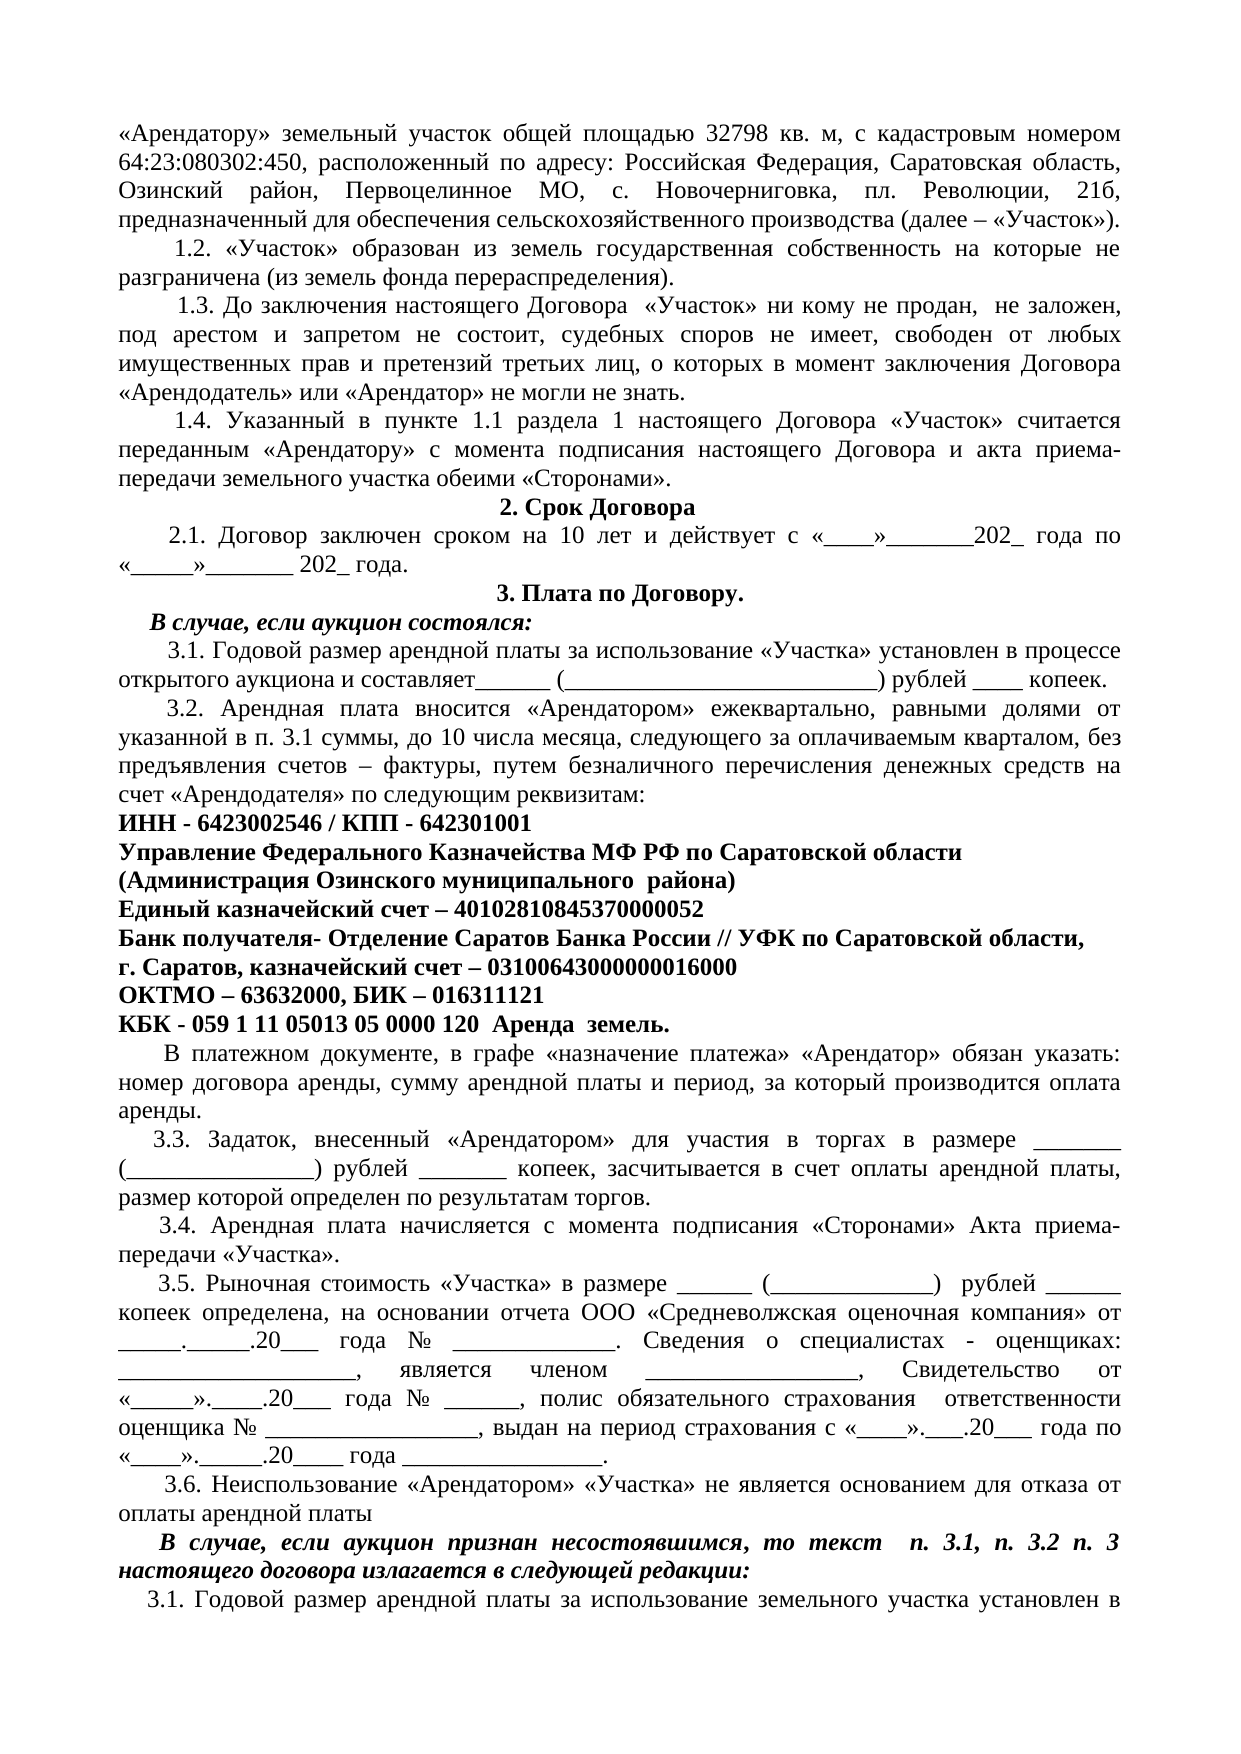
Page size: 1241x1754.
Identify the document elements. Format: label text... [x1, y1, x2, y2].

text Единый казначейский счет – 40102810845370000052 [118, 894, 1122, 923]
text Банк получателя- Отделение Саратов Банка России // УФК по Саратовской области, г. Саратов, казначейский счет – 03100643000000016000 [118, 923, 1122, 981]
text 3.3. Задаток, внесенный «Арендатором» для участия в торгах в размере _______ (_______________) рублей _______ копеек, засчитывается в счет оплаты арендной платы, размер которой определен по результатам торгов. [118, 1124, 1122, 1211]
text 1.3. До заключения настоящего Договора «Участок» ни кому не продан, не заложен, под арестом и запретом не состоит, судебных споров не имеет, свободен от любых имущественных прав и претензий третьих лиц, о которых в момент заключения Договора «Арендодатель» или «Арендатор» не могли не знать. [118, 291, 1122, 406]
text 2.1. Договор заключен сроком на 10 лет и действует с «____»_______202_ года по «_____»_______ 202_ года. [118, 521, 1122, 578]
text (Администрация Озинского муниципального района) [118, 866, 1122, 894]
text 3.6. Неиспользование «Арендатором» «Участка» не является основанием для отказа от оплаты арендной платы [118, 1469, 1122, 1527]
text 3.5. Рыночная стоимость «Участка» в размере ______ (_____________) рублей ______ копеек определена, на основании отчета ООО «Средневолжская оценочная компания» от _____._____.20___ года № _____________. Сведения о специалистах - оценщиках: ___________________, является членом _________________, Свидетельство от «_____».____.20___ года № ______, полис обязательного страхования ответственности оценщика № _________________, выдан на период страхования с «____».___.20___ года по «____»._____.20____ года ________________. [118, 1268, 1122, 1469]
text ИНН - 6423002546 / КПП - 642301001 [118, 808, 1122, 837]
text 3.2. Арендная плата вносится «Арендатором» ежеквартально, равными долями от указанной в п. 3.1 суммы, до 10 чис­ла месяца, следующего за оплачиваемым кварталом, без предъявления счетов – фактуры, путем безналичного перечисления денежных средств на счет «Арендодателя» по следующим реквизитам: [118, 693, 1122, 808]
text 3.4. Арендная плата начисляется с момента подписания «Сторонами» Акта приема-передачи «Участка». [118, 1211, 1122, 1268]
text КБК - 059 1 11 05013 05 0000 120 Аренда земель. [118, 1009, 1122, 1038]
text Управление Федерального Казначейства МФ РФ по Саратовской области [118, 837, 1122, 866]
text «Арендатору» земельный участок общей площадью 32798 кв. м, с кадастровым номером 64:23:080302:450, расположенный по адресу: Российская Федерация, Саратовская область, Озинский район, Первоцелинное МО, с. Новочерниговка, пл. Революции, 21б, предназначенный для обеспечения сельскохозяйственного производства (далее – «Участок»). [118, 118, 1122, 233]
text 1.4. Указанный в пункте 1.1 раздела 1 настоящего Договора «Участок» считается переданным «Арендатору» с момента подписания настоящего Договора и акта приема-передачи земельного участка обеими «Сторонами». [118, 406, 1122, 492]
text В случае, если аукцион признан несостоявшимся, то текст п. 3.1, п. 3.2 п. 3 настоящего договора излагается в следующей редакции: [118, 1527, 1122, 1584]
text 3.1. Годовой размер арендной платы за использование земельного участка установлен в [118, 1584, 1122, 1613]
text 3.1. Годовой размер арендной платы за использование «Участка» установлен в процессе открытого аукциона и составляет______ (_________________________) рублей ____ копеек. [118, 636, 1122, 693]
text 3. Плата по Договору. [118, 578, 1122, 607]
text ОКТМО – 63632000, БИК – 016311121 [118, 981, 1122, 1009]
text 1.2. «Участок» образован из земель государственная собственность на которые не разграничена (из земель фонда перераспределения). [118, 233, 1122, 291]
text В платежном документе, в графе «назначение платежа» «Арендатор» обязан указать: номер договора аренды, сумму арендной платы и период, за который производится оплата аренды. [118, 1038, 1122, 1124]
text 2. Срок Договора [118, 492, 1122, 521]
text В случае, если аукцион состоялся: [118, 607, 1122, 636]
